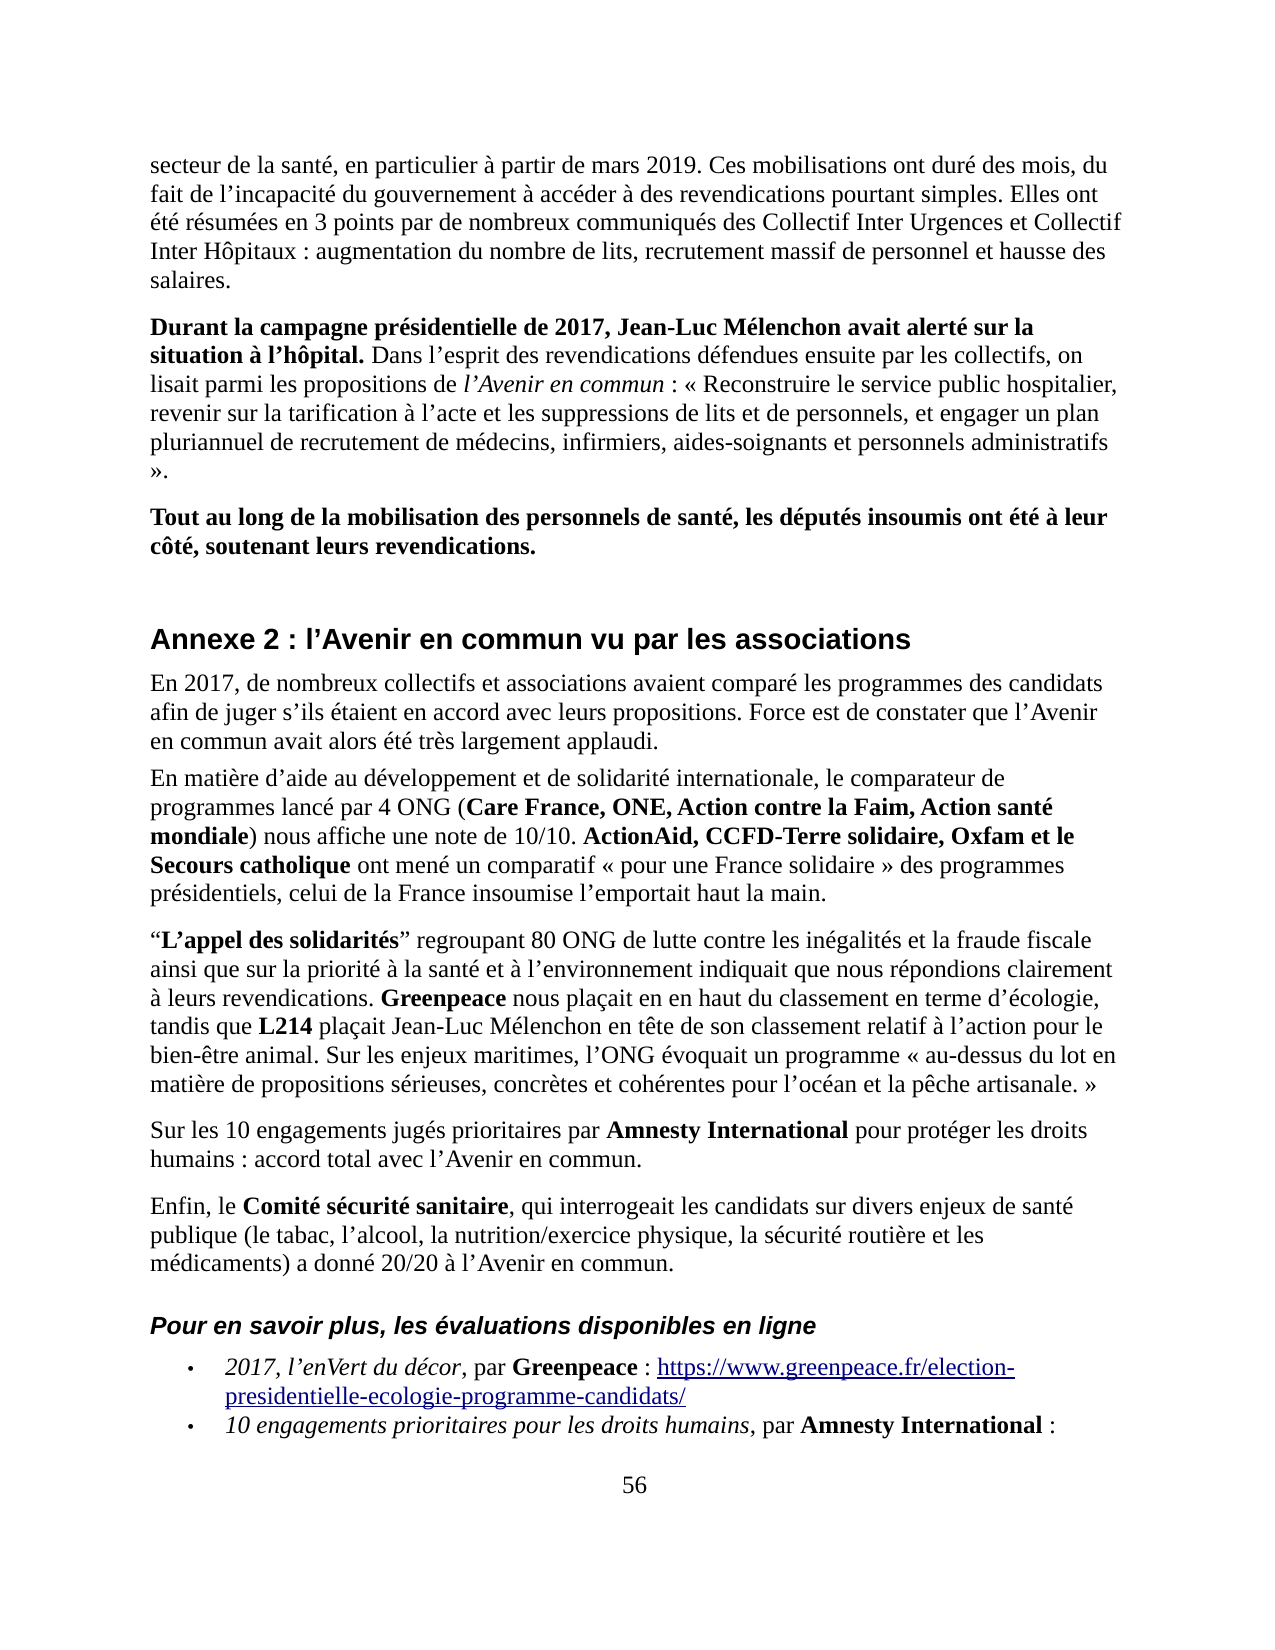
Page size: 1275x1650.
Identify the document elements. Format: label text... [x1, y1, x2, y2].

text En 2017, de nombreux collectifs et associations avaient comparé les programmes des candidats afin de juger s’ils étaient en accord avec leurs propositions. Force est de constater que l’Avenir en commun avait alors été très largement applaudi. [150, 668, 1125, 754]
list 2017, l’enVert du décor, par Greenpeace : https://www.greenpeace.fr/election-presidentielle-ecologie-programme-candidats/ [187, 1352, 1125, 1410]
text Sur les 10 engagements jugés prioritaires par Amnesty International pour protéger les droits humains : accord total avec l’Avenir en commun. [150, 1116, 1125, 1173]
text En matière d’aide au développement et de solidarité internationale, le comparateur de programmes lancé par 4 ONG (Care France, ONE, Action contre la Faim, Action santé mondiale) nous affiche une note de 10/10. ActionAid, CCFD-Terre solidaire, Oxfam et le Secours catholique ont mené un comparatif « pour une France solidaire » des programmes présidentiels, celui de la France insoumise l’emportait haut la main. [150, 763, 1125, 907]
text Enfin, le Comité sécurité sanitaire, qui interrogeait les candidats sur divers enjeux de santé publique (le tabac, l’alcool, la nutrition/exercice physique, la sécurité routière et les médicaments) a donné 20/20 à l’Avenir en commun. [150, 1191, 1125, 1277]
text “L’appel des solidarités” regroupant 80 ONG de lutte contre les inégalités et la fraude fiscale ainsi que sur la priorité à la santé et à l’environnement indiquait que nous répondions clairement à leurs revendications. Greenpeace nous plaçait en en haut du classement en terme d’écologie, tandis que L214 plaçait Jean-Luc Mélenchon en tête de son classement relatif à l’action pour le bien-être animal. Sur les enjeux maritimes, l’ONG évoquait un programme « au-dessus du lot en matière de propositions sérieuses, concrètes et cohérentes pour l’océan et la pêche artisanale. » [150, 925, 1125, 1098]
text Durant la campagne présidentielle de 2017, Jean-Luc Mélenchon avait alerté sur la situation à l’hôpital. Dans l’esprit des revendications défendues ensuite par les collectifs, on lisait parmi les propositions de l’Avenir en commun : « Reconstruire le service public hospitalier, revenir sur la tarification à l’acte et les suppressions de lits et de personnels, et engager un plan pluriannuel de recrutement de médecins, infirmiers, aides-soignants et personnels administratifs ». [150, 312, 1125, 484]
text Tout au long de la mobilisation des personnels de santé, les députés insoumis ont été à leur côté, soutenant leurs revendications. [150, 502, 1125, 559]
list 10 engagements prioritaires pour les droits humains, par Amnesty International : [187, 1410, 1125, 1438]
text secteur de la santé, en particulier à partir de mars 2019. Ces mobilisations ont duré des mois, du fait de l’incapacité du gouvernement à accéder à des revendications pourtant simples. Elles ont été résumées en 3 points par de nombreux communiqués des Collectif Inter Urgences et Collectif Inter Hôpitaux : augmentation du nombre de lits, recrutement massif de personnel et hausse des salaires. [150, 150, 1125, 294]
subtitle Pour en savoir plus, les évaluations disponibles en ligne [150, 1311, 1125, 1340]
subtitle Annexe 2 : l’Avenir en commun vu par les associations [150, 622, 1125, 656]
